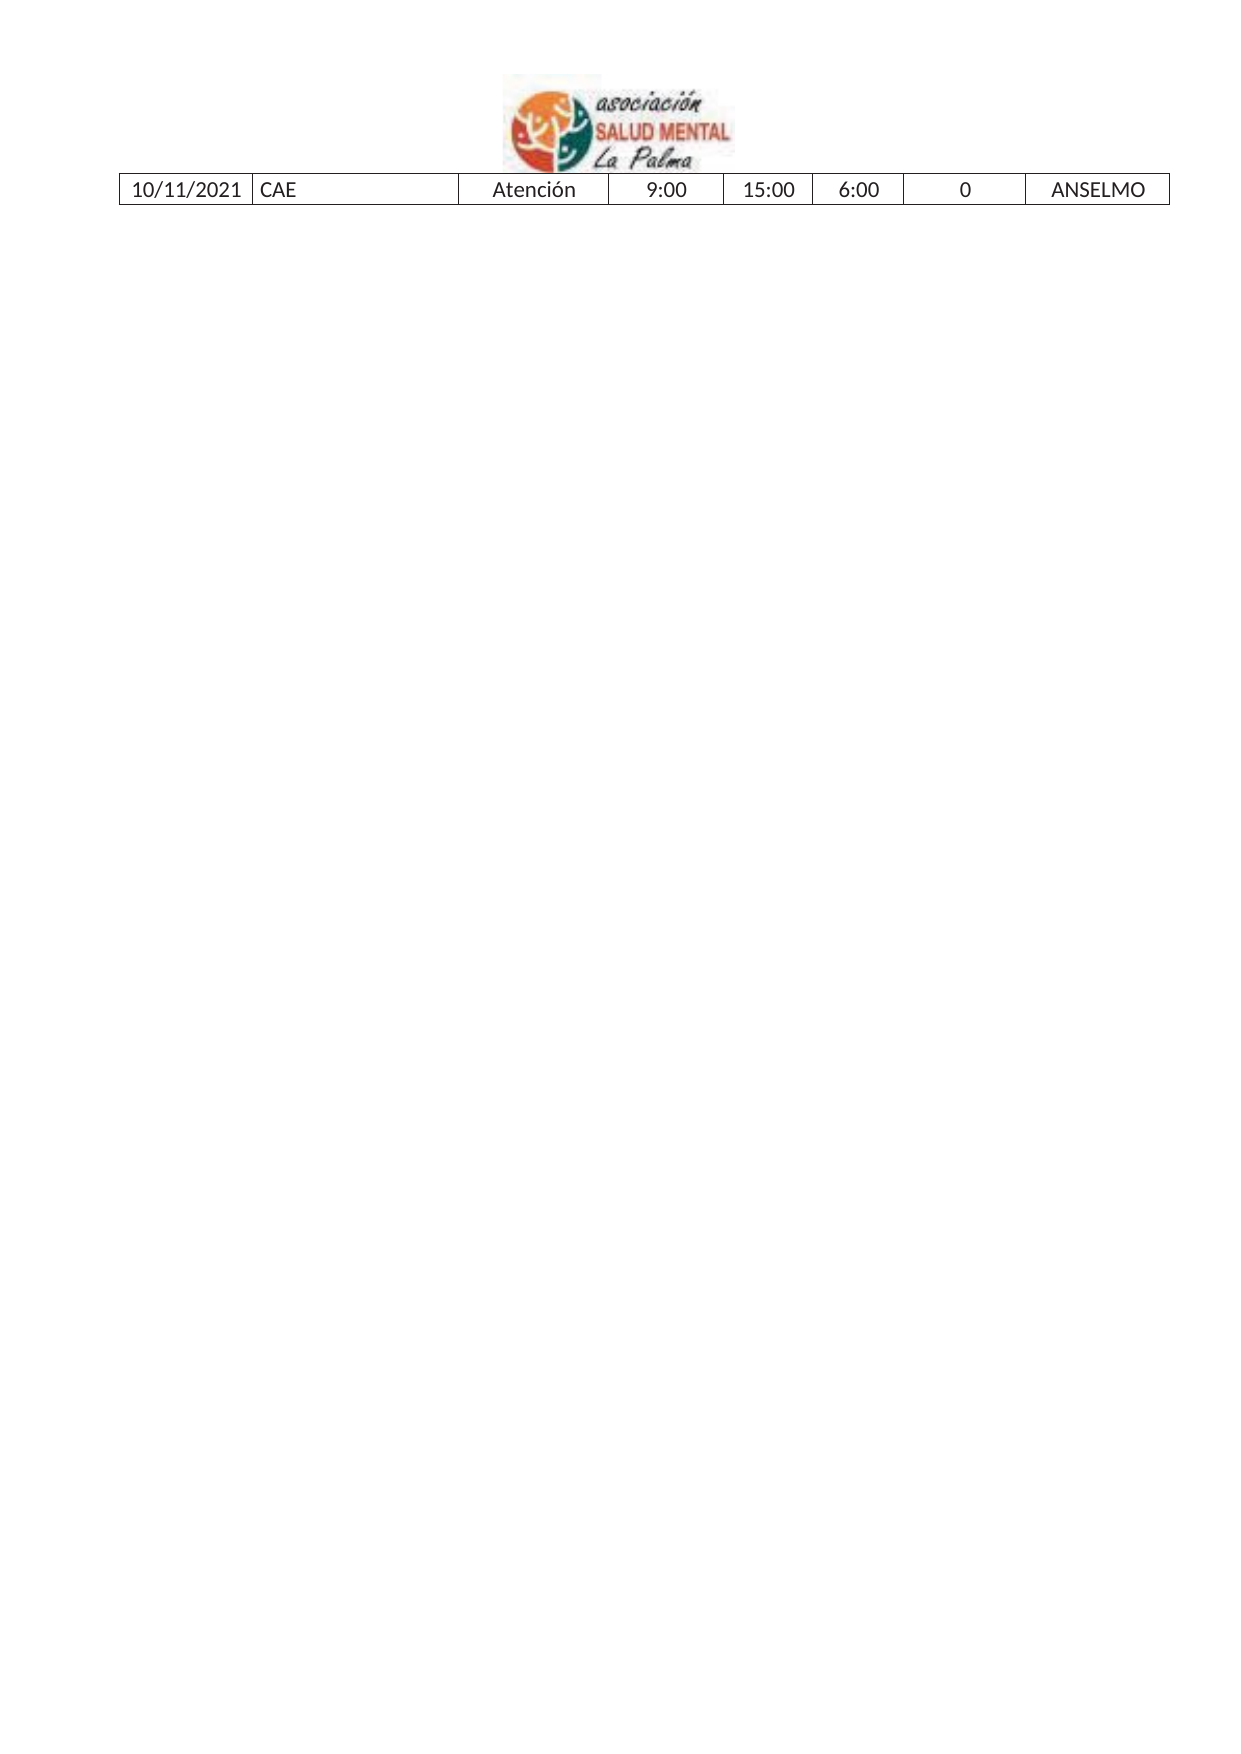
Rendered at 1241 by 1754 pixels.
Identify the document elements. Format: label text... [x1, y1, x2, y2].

picture [502, 74, 735, 173]
table_cell 9:00 [609, 174, 723, 204]
table_cell Atención [459, 174, 608, 204]
table_cell ANSELMO [1026, 174, 1169, 204]
table_cell 10/11/2021 [120, 174, 252, 204]
table_cell 15:00 [724, 174, 812, 204]
table_cell CAE [253, 174, 458, 204]
table_cell 0 [904, 174, 1025, 204]
table_cell 6:00 [813, 174, 903, 204]
